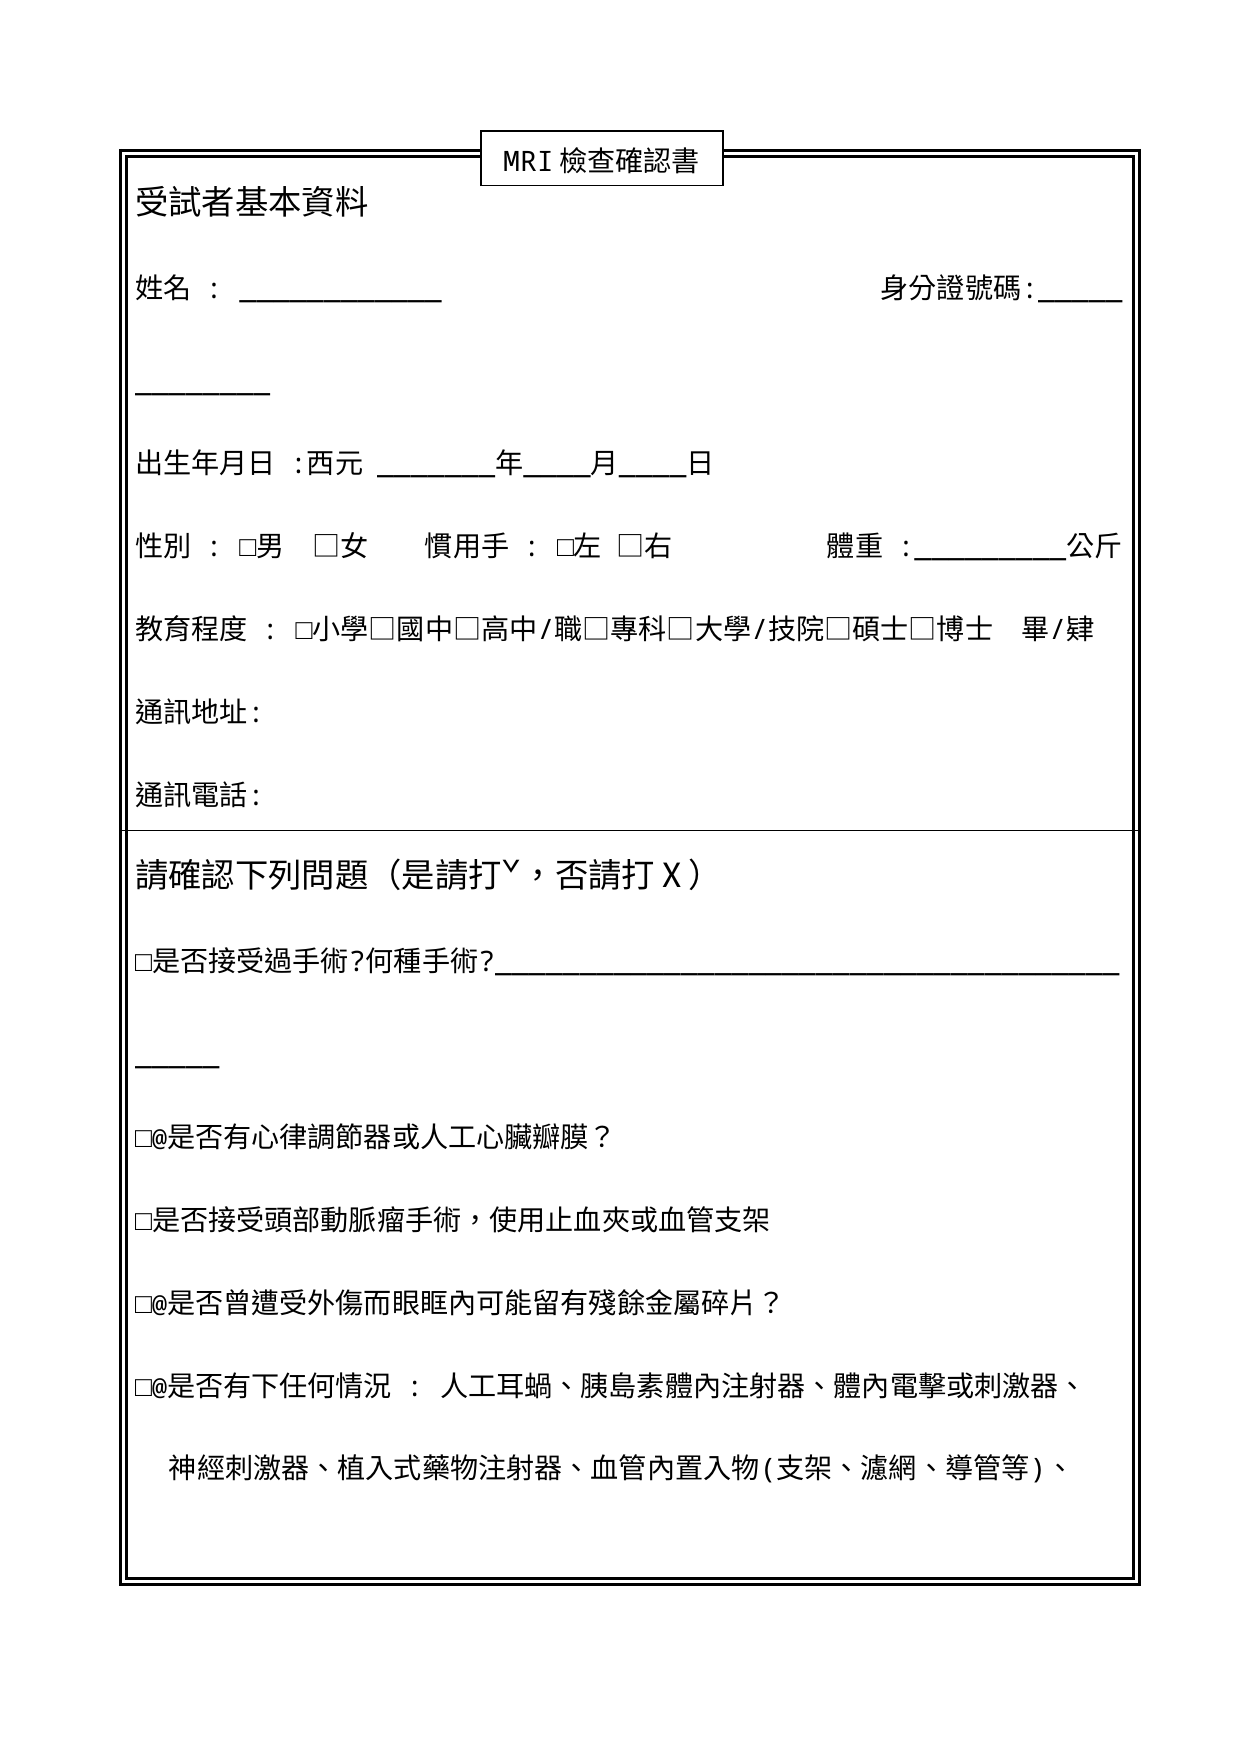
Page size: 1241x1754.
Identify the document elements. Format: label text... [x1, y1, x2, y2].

table_header 受試者基本資料 姓名 : ____________ 身分證號碼:_____________ 出生年月日 :西元 _______年____月____日 性別 : □男 □女 慣用手 : □左 □右 體重 :_________公斤 教育程度 : □小學□國中□高中/職□專科□大學/技院□碩士□博士 畢/肄 通訊地址: 通訊電話: [482, 132, 722, 185]
table_cell 請確認下列問題（是請打ˇ，否請打Ⅹ） □是否接受過手術?何種手術?__________________________________________ □@是否有心律調節器或人工心臟瓣膜？ □是否接受頭部動脈瘤手術，使用止血夾或血管支架 □@是否曾遭受外傷而眼眶內可能留有殘餘金屬碎片？ □@是否有下任何情況 : 人工耳蝸、胰島素體內注射器、體內電擊或刺激器、 神經刺激器、植入式藥物注射器、血管內置入物(支架、濾網、導管等)、 [128, 831, 1132, 1577]
table_header 受試者基本資料 姓名 : ____________ 身分證號碼:_____________ 出生年月日 :西元 _______年____月____日 性別 : □男 □女 慣用手 : □左 □右 體重 :_________公斤 教育程度 : □小學□國中□高中/職□專科□大學/技院□碩士□博士 畢/肄 通訊地址: 通訊電話: [724, 152, 1136, 830]
table_header 受試者基本資料 姓名 : ____________ 身分證號碼:_____________ 出生年月日 :西元 _______年____月____日 性別 : □男 □女 慣用手 : □左 □右 體重 :_________公斤 教育程度 : □小學□國中□高中/職□專科□大學/技院□碩士□博士 畢/肄 通訊地址: 通訊電話: [124, 152, 480, 830]
table_header 受試者基本資料 姓名 : ____________ 身分證號碼:_____________ 出生年月日 :西元 _______年____月____日 性別 : □男 □女 慣用手 : □左 □右 體重 :_________公斤 教育程度 : □小學□國中□高中/職□專科□大學/技院□碩士□博士 畢/肄 通訊地址: 通訊電話: [128, 158, 1132, 830]
